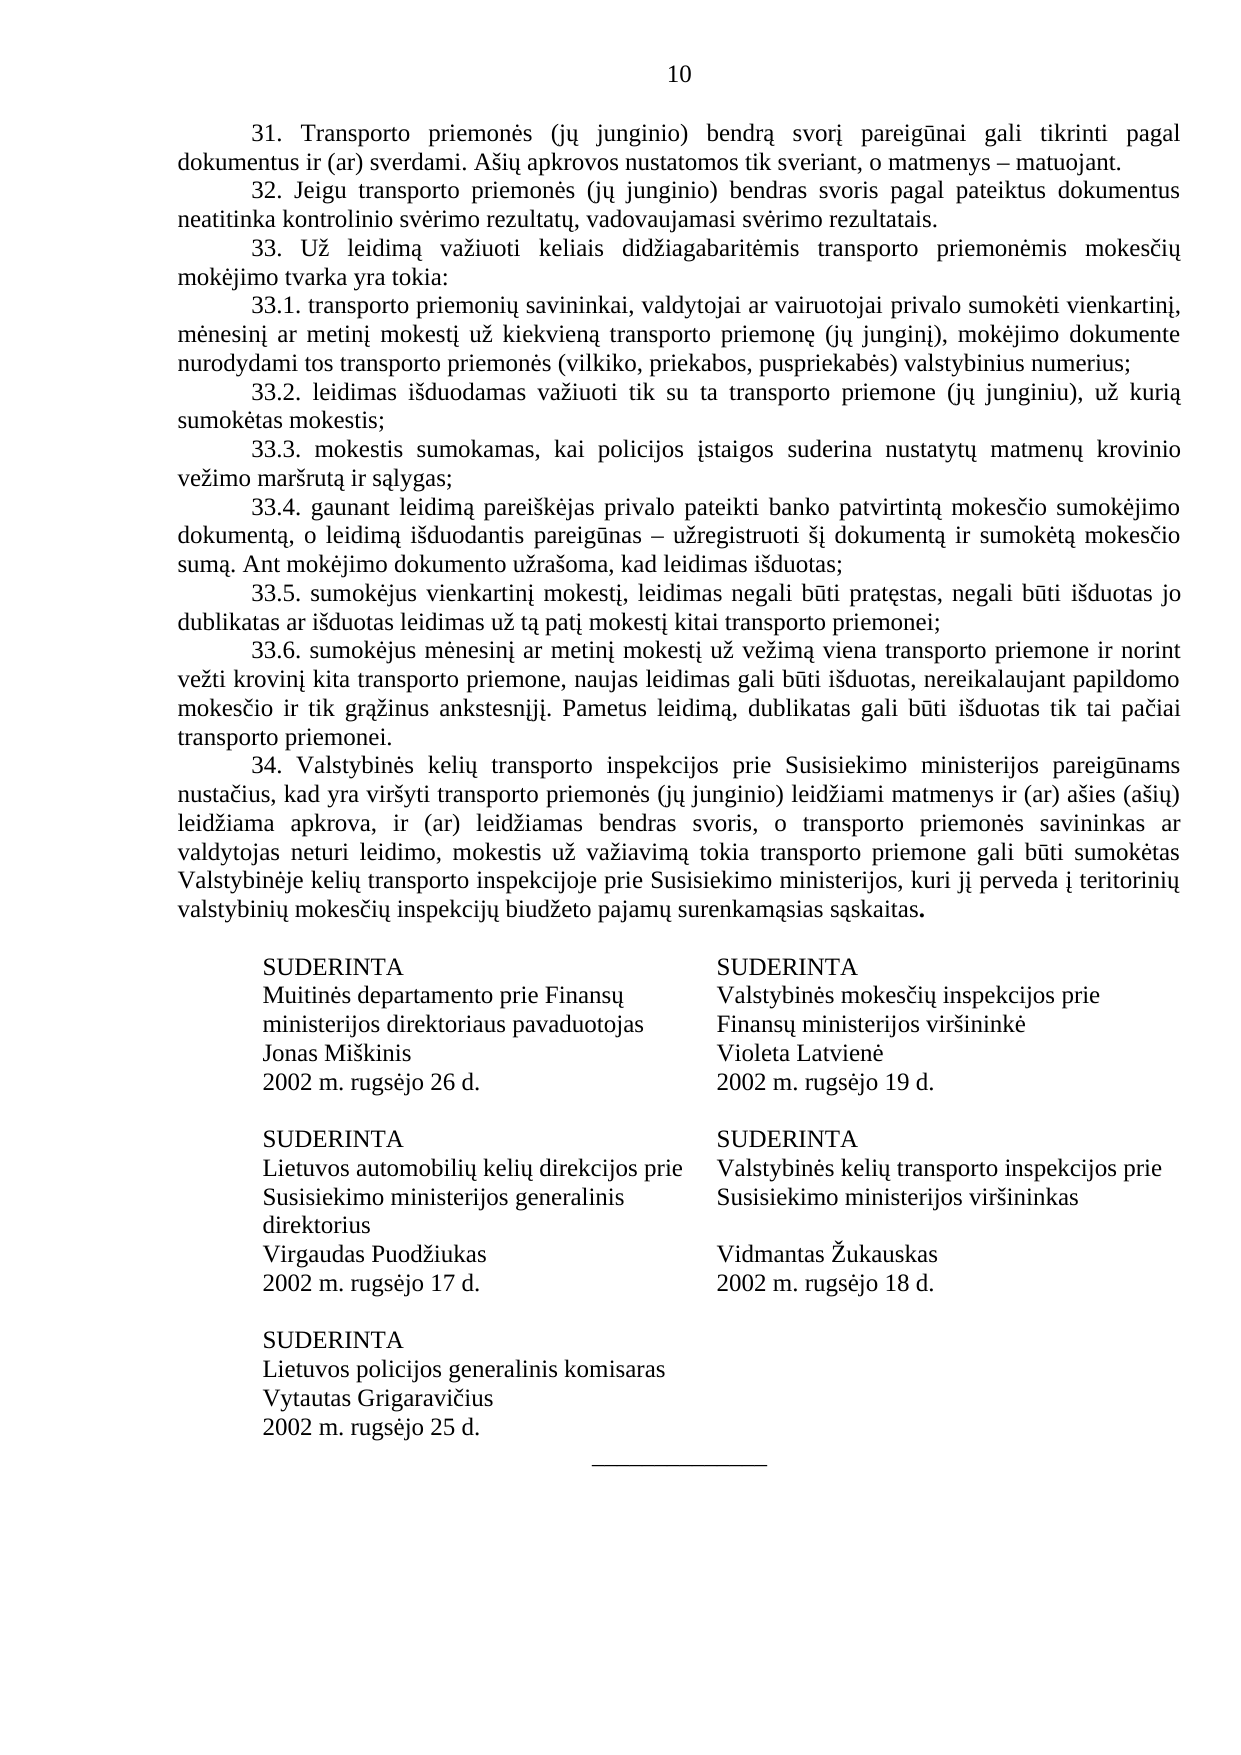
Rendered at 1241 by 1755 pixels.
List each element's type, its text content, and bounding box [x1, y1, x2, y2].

table_cell Muitinės departamento prie Finansų [177, 981, 705, 1009]
table_cell [705, 1326, 1181, 1354]
table_header SUDERINTA [705, 952, 1181, 981]
table_cell ministerijos direktoriaus pavaduotojas [177, 1009, 705, 1038]
table_cell Susisiekimo ministerijos viršininkas [705, 1182, 1181, 1239]
table_cell SUDERINTA [177, 1124, 705, 1153]
table_cell SUDERINTA [177, 1326, 705, 1354]
table_cell 2002 m. rugsėjo 25 d. [177, 1412, 705, 1441]
table_cell Finansų ministerijos viršininkė [705, 1009, 1181, 1038]
table_cell Jonas Miškinis [177, 1038, 705, 1067]
table_cell 2002 m. rugsėjo 19 d. [705, 1067, 1181, 1096]
table_header SUDERINTA [177, 952, 705, 981]
table_cell Valstybinės mokesčių inspekcijos prie [705, 981, 1181, 1009]
text 31. Transporto priemonės (jų junginio) bendrą svorį pareigūnai gali tikrinti pagal dokumentus ir (ar) sverdami. Ašių apkrovos nustatomos tik sveriant, o matmenys – matuojant. [177, 118, 1181, 176]
table_cell [177, 1297, 705, 1326]
table_cell [705, 1383, 1181, 1412]
table_cell [705, 1354, 1181, 1383]
table_cell Valstybinės kelių transporto inspekcijos prie [705, 1153, 1181, 1182]
table_cell Virgaudas Puodžiukas [177, 1239, 705, 1268]
text 33.2. leidimas išduodamas važiuoti tik su ta transporto priemone (jų junginiu), už kurią sumokėtas mokestis; [177, 377, 1181, 434]
text 33.3. mokestis sumokamas, kai policijos įstaigos suderina nustatytų matmenų krovinio vežimo maršrutą ir sąlygas; [177, 434, 1181, 492]
table_cell Vytautas Grigaravičius [177, 1383, 705, 1412]
table_cell [177, 1096, 705, 1124]
text 32. Jeigu transporto priemonės (jų junginio) bendras svoris pagal pateiktus dokumentus neatitinka kontrolinio svėrimo rezultatų, vadovaujamasi svėrimo rezultatais. [177, 176, 1181, 233]
table_cell SUDERINTA [705, 1124, 1181, 1153]
text 33. Už leidimą važiuoti keliais didžiagabaritėmis transporto priemonėmis mokesčių mokėjimo tvarka yra tokia: [177, 233, 1181, 291]
text 33.6. sumokėjus mėnesinį ar metinį mokestį už vežimą viena transporto priemone ir norint vežti krovinį kita transporto priemone, naujas leidimas gali būti išduotas, nereikalaujant papildomo mokesčio ir tik grąžinus ankstesnįjį. Pametus leidimą, dublikatas gali būti išduotas tik tai pačiai transporto priemonei. [177, 636, 1181, 751]
table_cell [705, 1412, 1181, 1441]
table_cell [705, 1096, 1181, 1124]
table_cell Vidmantas Žukauskas [705, 1239, 1181, 1268]
table_cell 2002 m. rugsėjo 17 d. [177, 1268, 705, 1297]
text 33.5. sumokėjus vienkartinį mokestį, leidimas negali būti pratęstas, negali būti išduotas jo dublikatas ar išduotas leidimas už tą patį mokestį kitai transporto priemonei; [177, 578, 1181, 636]
table_cell Lietuvos policijos generalinis komisaras [177, 1354, 705, 1383]
text ______________ [177, 1441, 1181, 1469]
table_cell 2002 m. rugsėjo 26 d. [177, 1067, 705, 1096]
table_cell Lietuvos automobilių kelių direkcijos prie [177, 1153, 705, 1182]
text 33.4. gaunant leidimą pareiškėjas privalo pateikti banko patvirtintą mokesčio sumokėjimo dokumentą, o leidimą išduodantis pareigūnas – užregistruoti šį dokumentą ir sumokėtą mokesčio sumą. Ant mokėjimo dokumento užrašoma, kad leidimas išduotas; [177, 492, 1181, 578]
text 33.1. transporto priemonių savininkai, valdytojai ar vairuotojai privalo sumokėti vienkartinį, mėnesinį ar metinį mokestį už kiekvieną transporto priemonę (jų junginį), mokėjimo dokumente nurodydami tos transporto priemonės (vilkiko, priekabos, puspriekabės) valstybinius numerius; [177, 291, 1181, 377]
table_cell 2002 m. rugsėjo 18 d. [705, 1268, 1181, 1297]
table_cell [705, 1297, 1181, 1326]
text 34. Valstybinės kelių transporto inspekcijos prie Susisiekimo ministerijos pareigūnams nustačius, kad yra viršyti transporto priemonės (jų junginio) leidžiami matmenys ir (ar) ašies (ašių) leidžiama apkrova, ir (ar) leidžiamas bendras svoris, o transporto priemonės savininkas ar valdytojas neturi leidimo, mokestis už važiavimą tokia transporto priemone gali būti sumokėtas Valstybinėje kelių transporto inspekcijoje prie Susisiekimo ministerijos, kuri jį perveda į teritorinių valstybinių mokesčių inspekcijų biudžeto pajamų surenkamąsias sąskaitas. [177, 751, 1181, 923]
table_cell Violeta Latvienė [705, 1038, 1181, 1067]
table_cell Susisiekimo ministerijos generalinis direktorius [177, 1182, 705, 1239]
